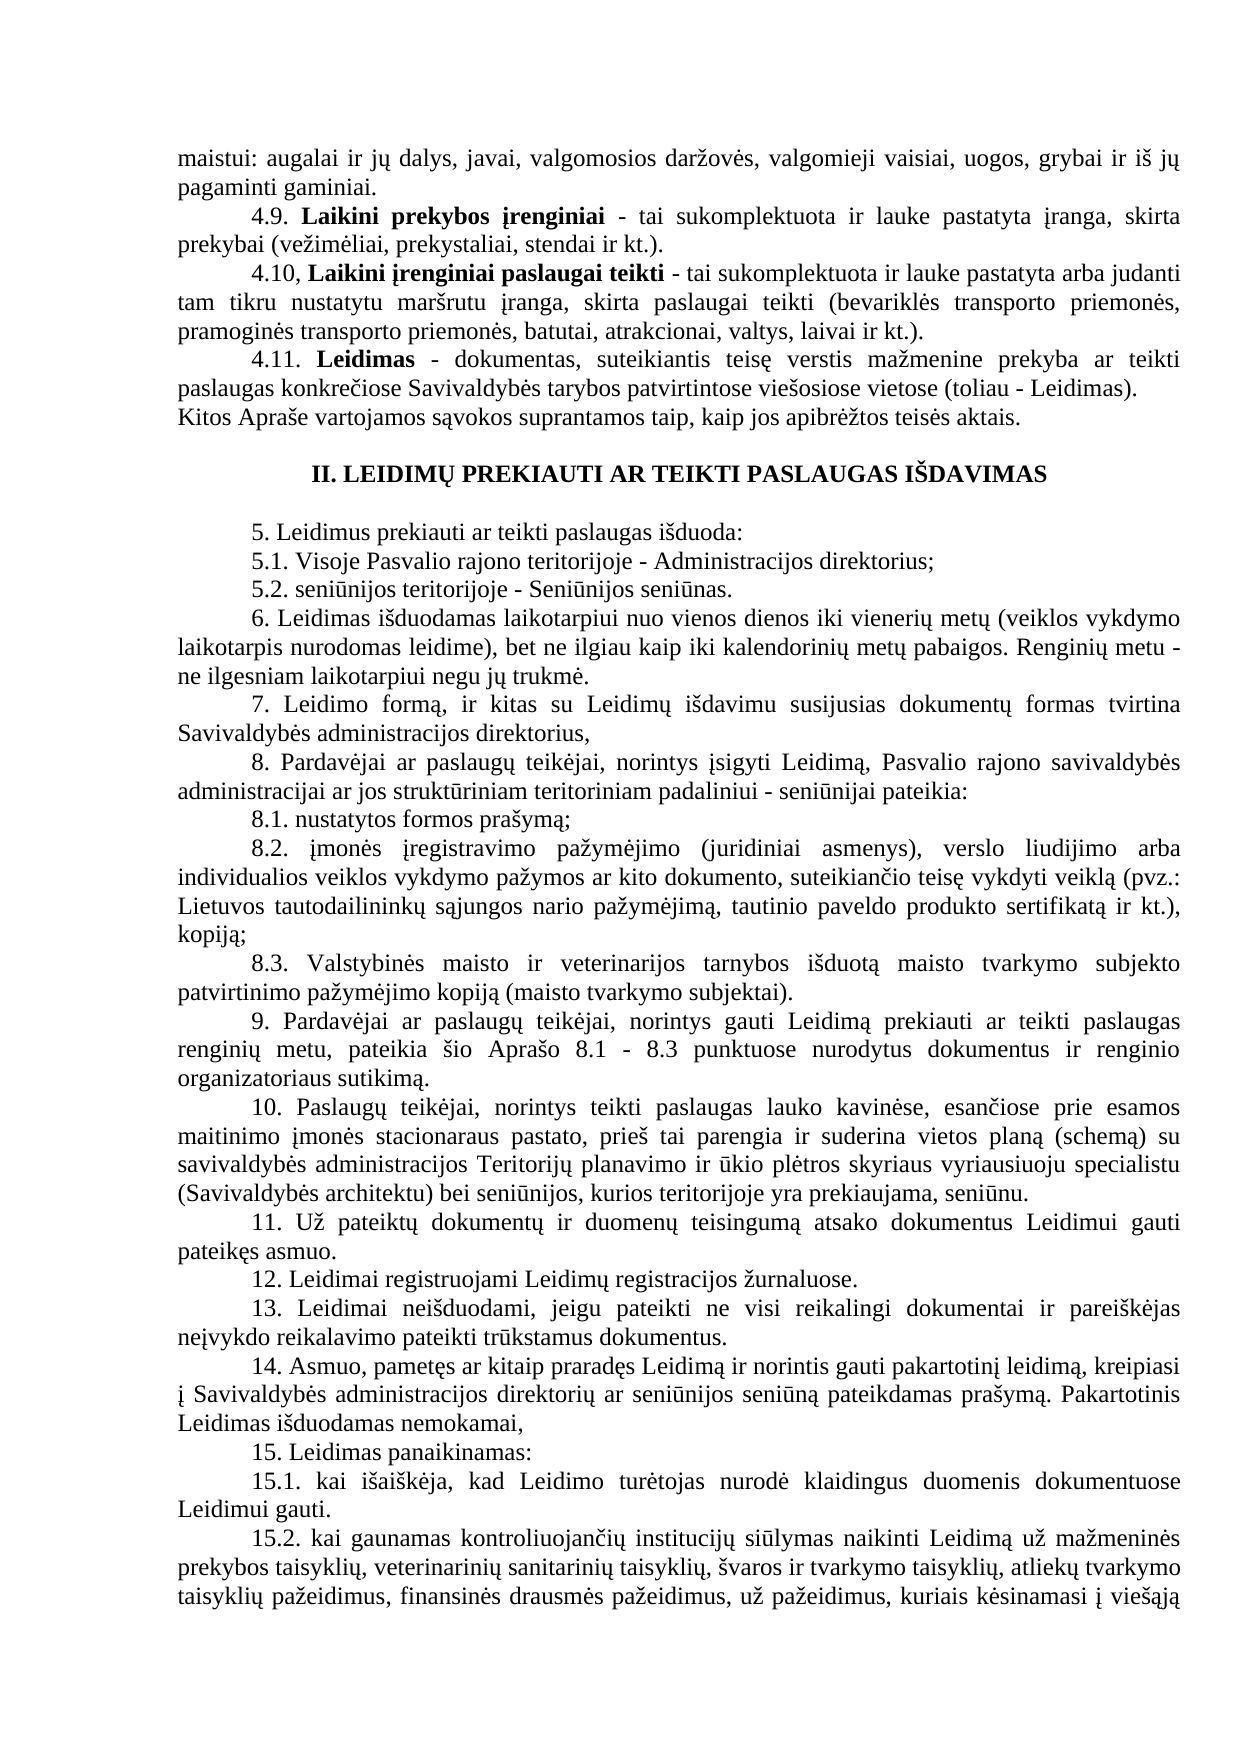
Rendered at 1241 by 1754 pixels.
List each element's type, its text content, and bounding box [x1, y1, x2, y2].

text 8. Pardavėjai ar paslaugų teikėjai, norintys įsigyti Leidimą, Pasvalio rajono savivaldybės administracijai ar jos struktūriniam teritoriniam padaliniui - seniūnijai pateikia: [177, 747, 1181, 804]
text 15.2. kai gaunamas kontroliuojančių institucijų siūlymas naikinti Leidimą už mažmeninės prekybos taisyklių, veterinarinių sanitarinių taisyklių, švaros ir tvarkymo taisyklių, atliekų tvarkymo taisyklių pažeidimus, finansinės drausmės pažeidimus, už pažeidimus, kuriais kėsinamasi į viešąją [177, 1523, 1181, 1609]
text 5. Leidimus prekiauti ar teikti paslaugas išduoda: [177, 517, 1181, 546]
text II. LEIDIMŲ PREKIAUTI AR TEIKTI PASLAUGAS IŠDAVIMAS [177, 459, 1181, 488]
text 14. Asmuo, pametęs ar kitaip praradęs Leidimą ir norintis gauti pakartotinį leidimą, kreipiasi į Savivaldybės administracijos direktorių ar seniūnijos seniūną pateikdamas prašymą. Pakartotinis Leidimas išduodamas nemokamai, [177, 1351, 1181, 1437]
text 8.3. Valstybinės maisto ir veterinarijos tarnybos išduotą maisto tvarkymo subjekto patvirtinimo pažymėjimo kopiją (maisto tvarkymo subjektai). [177, 948, 1181, 1006]
text 7. Leidimo formą, ir kitas su Leidimų išdavimu susijusias dokumentų formas tvirtina Savivaldybės administracijos direktorius, [177, 689, 1181, 747]
text 5.2. seniūnijos teritorijoje - Seniūnijos seniūnas. [177, 574, 1181, 603]
text 6. Leidimas išduodamas laikotarpiui nuo vienos dienos iki vienerių metų (veiklos vykdymo laikotarpis nurodomas leidime), bet ne ilgiau kaip iki kalendorinių metų pabaigos. Renginių metu - ne ilgesniam laikotarpiui negu jų trukmė. [177, 603, 1181, 689]
text 9. Pardavėjai ar paslaugų teikėjai, norintys gauti Leidimą prekiauti ar teikti paslaugas renginių metu, pateikia šio Aprašo 8.1 - 8.3 punktuose nurodytus dokumentus ir renginio organizatoriaus sutikimą. [177, 1006, 1181, 1092]
text Kitos Apraše vartojamos sąvokos suprantamos taip, kaip jos apibrėžtos teisės aktais. [177, 402, 1181, 431]
text 4.9. Laikini prekybos įrenginiai - tai sukomplektuota ir lauke pastatyta įranga, skirta prekybai (vežimėliai, prekystaliai, stendai ir kt.). [177, 201, 1181, 258]
text 15. Leidimas panaikinamas: [177, 1437, 1181, 1466]
text 8.1. nustatytos formos prašymą; [177, 804, 1181, 833]
text 11. Už pateiktų dokumentų ir duomenų teisingumą atsako dokumentus Leidimui gauti pateikęs asmuo. [177, 1207, 1181, 1264]
text 4.10, Laikini įrenginiai paslaugai teikti - tai sukomplektuota ir lauke pastatyta arba judanti tam tikru nustatytu maršrutu įranga, skirta paslaugai teikti (bevariklės transporto priemonės, pramoginės transporto priemonės, batutai, atrakcionai, valtys, laivai ir kt.). [177, 258, 1181, 344]
text 15.1. kai išaiškėja, kad Leidimo turėtojas nurodė klaidingus duomenis dokumentuose Leidimui gauti. [177, 1466, 1181, 1523]
text 13. Leidimai neišduodami, jeigu pateikti ne visi reikalingi dokumentai ir pareiškėjas neįvykdo reikalavimo pateikti trūkstamus dokumentus. [177, 1293, 1181, 1351]
text 8.2. įmonės įregistravimo pažymėjimo (juridiniai asmenys), verslo liudijimo arba individualios veiklos vykdymo pažymos ar kito dokumento, suteikiančio teisę vykdyti veiklą (pvz.: Lietuvos tautodailininkų sąjungos nario pažymėjimą, tautinio paveldo produkto sertifikatą ir kt.), kopiją; [177, 833, 1181, 948]
text maistui: augalai ir jų dalys, javai, valgomosios daržovės, valgomieji vaisiai, uogos, grybai ir iš jų pagaminti gaminiai. [177, 143, 1181, 201]
text 12. Leidimai registruojami Leidimų registracijos žurnaluose. [177, 1264, 1181, 1293]
text 5.1. Visoje Pasvalio rajono teritorijoje - Administracijos direktorius; [177, 546, 1181, 574]
text 10. Paslaugų teikėjai, norintys teikti paslaugas lauko kavinėse, esančiose prie esamos maitinimo įmonės stacionaraus pastato, prieš tai parengia ir suderina vietos planą (schemą) su savivaldybės administracijos Teritorijų planavimo ir ūkio plėtros skyriaus vyriausiuoju specialistu (Savivaldybės architektu) bei seniūnijos, kurios teritorijoje yra prekiaujama, seniūnu. [177, 1092, 1181, 1207]
text 4.11. Leidimas - dokumentas, suteikiantis teisę verstis mažmenine prekyba ar teikti paslaugas konkrečiose Savivaldybės tarybos patvirtintose viešosiose vietose (toliau - Leidimas). [177, 344, 1181, 402]
